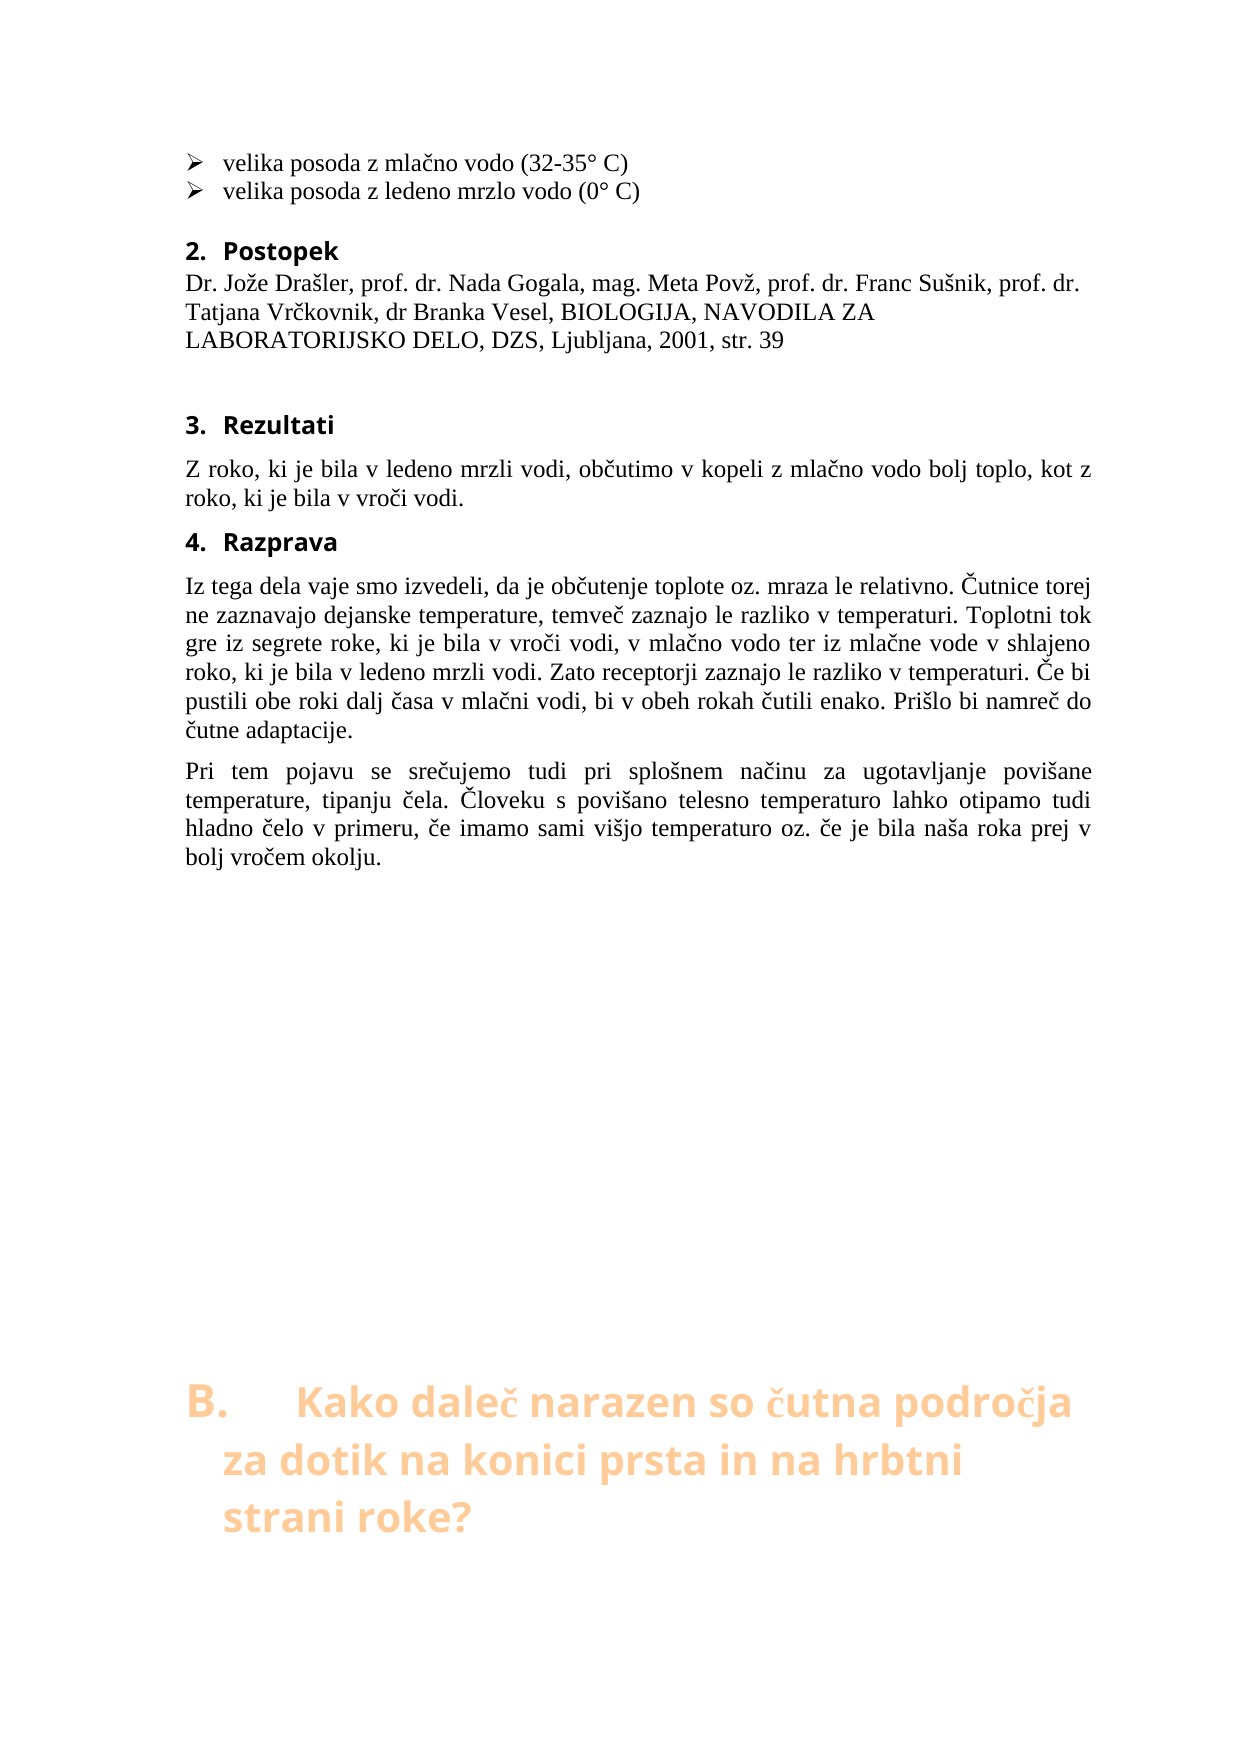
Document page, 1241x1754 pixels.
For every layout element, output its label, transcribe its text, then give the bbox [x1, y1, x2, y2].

text Pri tem pojavu se srečujemo tudi pri splošnem načinu za ugotavljanje povišane temperature, tipanju čela. Človeku s povišano telesno temperaturo lahko otipamo tudi hladno čelo v primeru, če imamo sami višjo temperaturo oz. če je bila naša roka prej v bolj vročem okolju. [185, 756, 1093, 871]
text Z roko, ki je bila v ledeno mrzli vodi, občutimo v kopeli z mlačno vodo bolj toplo, kot z roko, ki je bila v vroči vodi. [185, 454, 1093, 512]
list velika posoda z ledeno mrzlo vodo (0° C) [185, 176, 1093, 205]
list Kako daleč narazen so čutna področja za dotik na konici prsta in na hrbtni strani roke? [185, 1368, 1093, 1544]
list Razprava [185, 524, 1093, 558]
list Postopek [185, 234, 1093, 268]
text Iz tega dela vaje smo izvedeli, da je občutenje toplote oz. mraza le relativno. Čutnice torej ne zaznavajo dejanske temperature, temveč zaznajo le razliko v temperaturi. Toplotni tok gre iz segrete roke, ki je bila v vroči vodi, v mlačno vodo ter iz mlačne vode v shlajeno roko, ki je bila v ledeno mrzli vodi. Zato receptorji zaznajo le razliko v temperaturi. Če bi pustili obe roki dalj časa v mlačni vodi, bi v obeh rokah čutili enako. Prišlo bi namreč do čutne adaptacije. [185, 571, 1093, 743]
text Dr. Jože Drašler, prof. dr. Nada Gogala, mag. Meta Povž, prof. dr. Franc Sušnik, prof. dr. Tatjana Vrčkovnik, dr Branka Vesel, BIOLOGIJA, NAVODILA ZA LABORATORIJSKO DELO, DZS, Ljubljana, 2001, str. 39 [185, 268, 1093, 354]
list Rezultati [185, 408, 1093, 442]
list velika posoda z mlačno vodo (32-35° C) [185, 148, 1093, 176]
